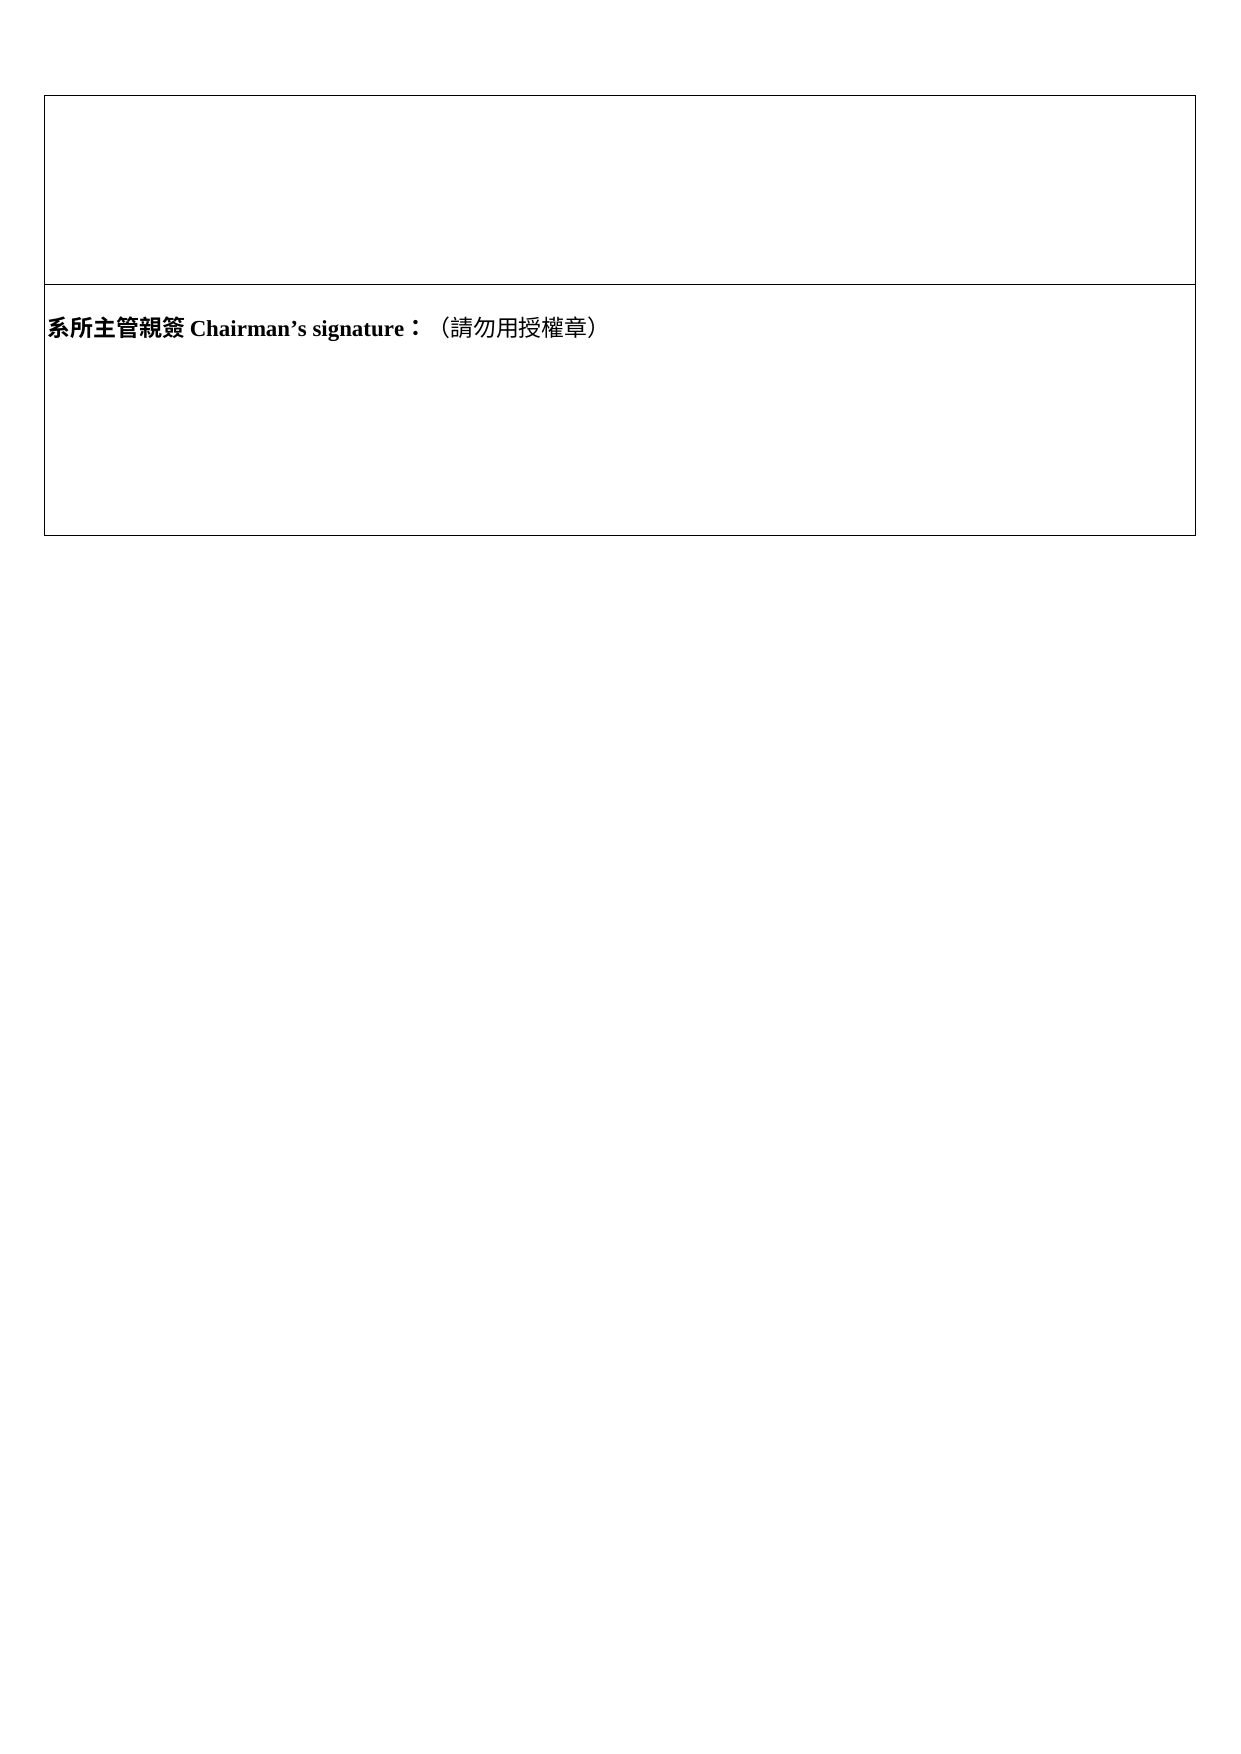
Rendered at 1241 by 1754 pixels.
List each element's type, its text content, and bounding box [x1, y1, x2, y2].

table_cell 系所主管親簽Chairman’s signature：（請勿用授權章） [45, 285, 1195, 534]
table_cell [45, 96, 1195, 283]
